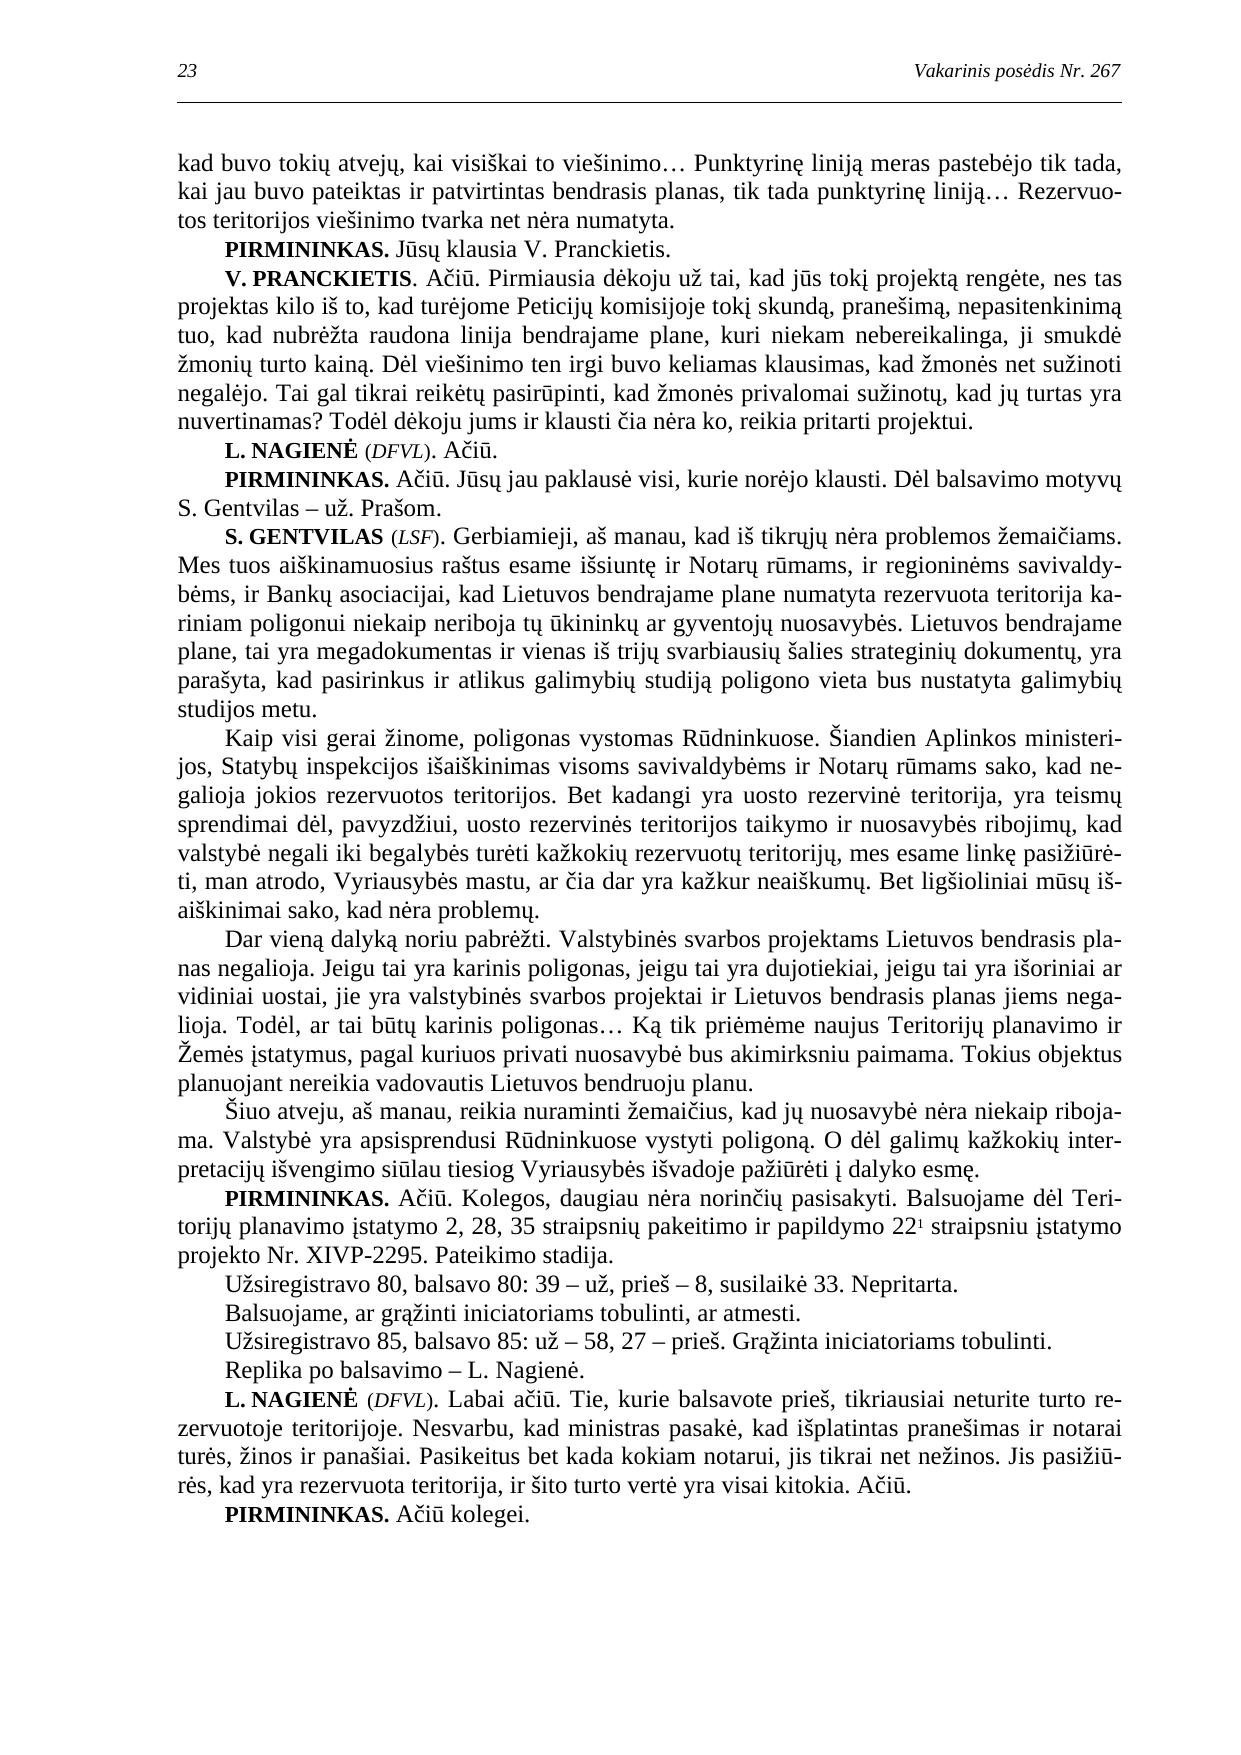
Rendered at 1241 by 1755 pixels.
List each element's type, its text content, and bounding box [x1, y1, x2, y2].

text Bal­suo­ja­me, ar grą­žin­ti ini­cia­to­riams to­bu­lin­ti, ar at­mes­ti. [177, 1298, 1122, 1326]
text Už­si­re­gist­ra­vo 85, bal­sa­vo 85: už – 58, 27 – prieš. Grą­žin­ta ini­cia­to­riams to­bu­lin­ti. [177, 1326, 1122, 1355]
text PIRMININKAS. Ačiū ko­le­gei. [177, 1499, 1122, 1528]
text PIRMININKAS. Ačiū. Ko­le­gos, dau­giau nė­ra no­rin­čių pa­si­sa­ky­ti. Bal­suo­ja­me dėl Te­ri­tori­jų pla­na­vi­mo įsta­ty­mo 2, 28, 35 straips­nių pa­kei­ti­mo ir pa­pil­dy­mo 221 straips­niu įsta­ty­mo pro­jek­to Nr. XIVP-2295. Pa­tei­ki­mo sta­di­ja. [177, 1183, 1122, 1269]
text S. GENTVILAS (LSF). Ger­bia­mie­ji, aš ma­nau, kad iš tik­rų­jų nė­ra pro­ble­mos že­mai­čiams. Mes tuos aiš­ki­na­muo­sius raš­tus esa­me iš­siun­tę ir No­ta­rų rū­mams, ir re­gio­ni­nėms sa­vi­val­dy­bėms, ir Ban­kų aso­cia­ci­jai, kad Lie­tu­vos ben­dra­ja­me pla­ne nu­ma­ty­ta re­zer­vuo­ta te­ri­to­ri­ja ka­ri­niam po­li­go­nui nie­kaip ne­ri­bo­ja tų ūki­nin­kų ar gy­ven­to­jų nuo­sa­vy­bės. Lie­tu­vos ben­dra­ja­me pla­ne, tai yra me­ga­do­ku­men­tas ir vie­nas iš tri­jų svar­biau­sių ša­lies stra­te­gi­nių do­ku­men­tų, yra pa­ra­šy­ta, kad pa­si­rin­kus ir at­li­kus ga­li­my­bių stu­di­ją po­li­go­no vie­ta bus nu­sta­ty­ta ga­li­my­bių stu­di­jos me­tu. [177, 521, 1122, 723]
text kad bu­vo to­kių at­ve­jų, kai vi­siš­kai to vie­ši­ni­mo… Punk­ty­ri­nę li­ni­ją me­ras pa­ste­bė­jo tik ta­da, kai jau bu­vo pa­teik­tas ir pa­tvir­tin­tas ben­dra­sis pla­nas, tik ta­da punk­ty­ri­nę li­ni­ją… Re­zer­vuo­tos te­ri­to­ri­jos vie­ši­ni­mo tvar­ka net nė­ra nu­ma­ty­ta. [177, 148, 1122, 234]
text PIRMININKAS. Jū­sų klau­sia V. Pranc­kie­tis. [177, 234, 1122, 263]
text L. NAGIENĖ (DFVL). La­bai ačiū. Tie, ku­rie bal­sa­vo­te prieš, tik­riau­siai ne­tu­ri­te tur­to re­zer­vuo­to­je te­ri­to­ri­jo­je. Ne­svar­bu, kad mi­nist­ras pa­sa­kė, kad iš­pla­tin­tas pra­ne­ši­mas ir no­ta­rai tu­rės, ži­nos ir pa­na­šiai. Pa­si­kei­tus bet ka­da ko­kiam no­ta­rui, jis tik­rai net ne­ži­nos. Jis pa­si­žiū­rės, kad yra re­zer­vuo­ta te­ri­to­ri­ja, ir ši­to tur­to ver­tė yra vi­sai ki­to­kia. Ačiū. [177, 1384, 1122, 1499]
text Šiuo at­ve­ju, aš ma­nau, rei­kia nu­ra­min­ti že­mai­čius, kad jų nuo­sa­vy­bė nė­ra nie­kaip ri­bo­ja­ma. Vals­ty­bė yra ap­si­spren­du­si Rūd­nin­kuo­se vys­ty­ti po­li­go­ną. O dėl ga­li­mų kaž­ko­kių in­ter­pre­ta­ci­jų iš­ven­gi­mo siū­lau tie­siog Vy­riau­sy­bės iš­va­doje pa­žiū­rė­ti į da­ly­ko es­mę. [177, 1096, 1122, 1183]
text Kaip vi­si ge­rai ži­no­me, po­li­go­nas vys­to­mas Rūd­nin­kuo­se. Šian­dien Ap­lin­kos mi­nis­te­ri­jos, Sta­ty­bų ins­pek­ci­jos iš­aiš­ki­ni­mas vi­soms sa­vi­val­dy­bėms ir No­ta­rų rū­mams sa­ko, kad ne­ga­lio­ja jo­kios re­zer­vuo­tos te­ri­to­ri­jos. Bet ka­dan­gi yra uos­to re­zer­vi­nė te­ri­to­ri­ja, yra teis­mų spren­di­mai dėl, pa­vyz­džiui, uos­to re­zer­vi­nės te­ri­to­ri­jos tai­ky­mo ir nuo­sa­vy­bės ri­bo­ji­mų, kad vals­ty­bė ne­ga­li iki be­ga­ly­bės tu­rė­ti kaž­ko­kių re­zer­vuo­tų te­ri­to­ri­jų, mes esa­me lin­kę pa­si­žiū­rė­ti, man at­ro­do, Vy­riau­sy­bės mas­tu, ar čia dar yra kaž­kur ne­aiš­ku­mų. Bet lig­šio­li­niai mū­sų iš­aiš­ki­ni­mai sa­ko, kad nė­ra pro­ble­mų. [177, 723, 1122, 924]
text Dar vie­ną da­ly­ką no­riu pa­brėž­ti. Vals­ty­bi­nės svar­bos pro­jek­tams Lie­tu­vos ben­dra­sis pla­nas ne­ga­lio­ja. Jei­gu tai yra ka­ri­nis po­li­go­nas, jei­gu tai yra du­jo­tie­kiai, jei­gu tai yra iš­ori­niai ar vi­di­niai uos­tai, jie yra vals­ty­bi­nės svar­bos pro­jek­tai ir Lie­tu­vos ben­dra­sis pla­nas jiems ne­ga­lio­ja. To­dėl, ar tai bū­tų ka­ri­nis po­li­go­nas… Ką tik pri­ėmė­me nau­jus Te­ri­to­ri­jų pla­na­vi­mo ir Že­mės įsta­ty­mus, pa­gal ku­riuos pri­va­ti nuo­sa­vy­bė bus aki­mirks­niu pa­ima­ma. To­kius ob­jek­tus pla­nuo­jant ne­rei­kia va­do­vau­tis Lie­tu­vos ben­druo­ju pla­nu. [177, 924, 1122, 1096]
text V. PRANCKIETIS. Ačiū. Pir­miau­sia dė­ko­ju už tai, kad jūs to­kį pro­jek­tą ren­gė­te, nes tas pro­jek­tas ki­lo iš to, kad tu­rė­jo­me Pe­ti­ci­jų ko­mi­si­jo­je to­kį skun­dą, pra­ne­ši­mą, ne­pa­si­ten­ki­ni­mą tuo, kad nu­brėž­ta rau­do­na li­ni­ja ben­dra­ja­me pla­ne, ku­ri nie­kam ne­be­rei­ka­lin­ga, ji smuk­dė žmo­nių tur­to kai­ną. Dėl vie­ši­ni­mo ten ir­gi bu­vo ke­lia­mas klau­si­mas, kad žmo­nės net su­ži­no­ti ne­ga­lė­jo. Tai gal tik­rai rei­kė­tų pa­si­rū­pin­ti, kad žmo­nės pri­va­lo­mai su­ži­no­tų, kad jų tur­tas yra nu­ver­ti­na­mas? To­dėl dė­ko­ju jums ir klaus­ti čia nė­ra ko, rei­kia pri­tar­ti pro­jek­tui. [177, 263, 1122, 435]
text Re­pli­ka po bal­sa­vi­mo – L. Na­gie­nė. [177, 1355, 1122, 1384]
text L. NAGIENĖ (DFVL). Ačiū. [177, 435, 1122, 464]
text PIRMININKAS. Ačiū. Jū­sų jau pa­klau­sė vi­si, ku­rie no­rė­jo klaus­ti. Dėl bal­sa­vi­mo mo­ty­vų S. Gent­vi­las – už. Pra­šom. [177, 464, 1122, 521]
text Už­si­re­gist­ra­vo 80, bal­sa­vo 80: 39 – už, prieš – 8, su­si­lai­kė 33. Ne­pri­tar­ta. [177, 1269, 1122, 1298]
